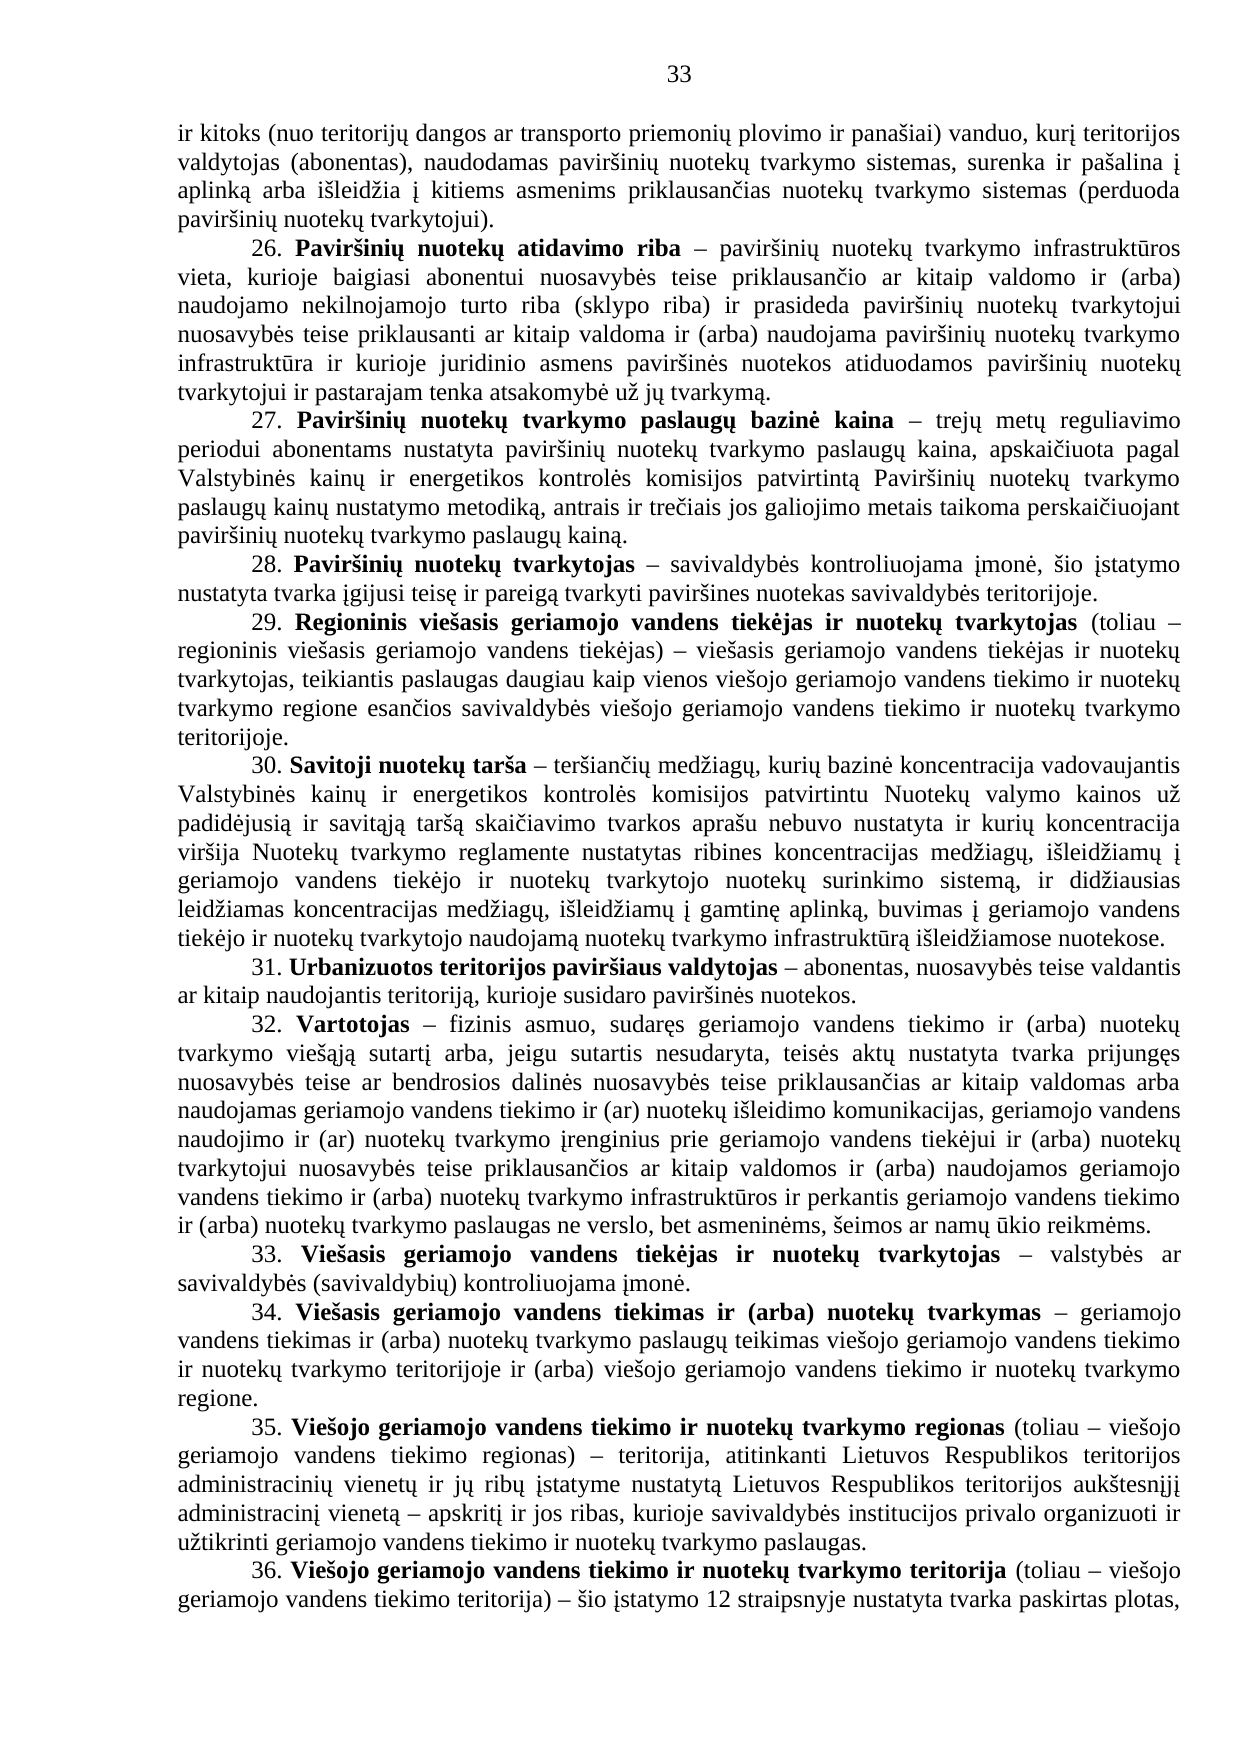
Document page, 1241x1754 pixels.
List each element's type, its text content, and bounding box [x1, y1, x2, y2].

text 29. Regioninis viešasis geriamojo vandens tiekėjas ir nuotekų tvarkytojas (toliau – regioninis viešasis geriamojo vandens tiekėjas) – viešasis geriamojo vandens tiekėjas ir nuotekų tvarkytojas, teikiantis paslaugas daugiau kaip vienos viešojo geriamojo vandens tiekimo ir nuotekų tvarkymo regione esančios savivaldybės viešojo geriamojo vandens tiekimo ir nuotekų tvarkymo teritorijoje. [177, 607, 1181, 751]
text 36. Viešojo geriamojo vandens tiekimo ir nuotekų tvarkymo teritorija (toliau – viešojo geriamojo vandens tiekimo teritorija) – šio įstatymo 12 straipsnyje nustatyta tvarka paskirtas plotas, [177, 1556, 1181, 1613]
text 27. Paviršinių nuotekų tvarkymo paslaugų bazinė kaina – trejų metų reguliavimo periodui abonentams nustatyta paviršinių nuotekų tvarkymo paslaugų kaina, apskaičiuota pagal Valstybinės kainų ir energetikos kontrolės komisijos patvirtintą Paviršinių nuotekų tvarkymo paslaugų kainų nustatymo metodiką, antrais ir trečiais jos galiojimo metais taikoma perskaičiuojant paviršinių nuotekų tvarkymo paslaugų kainą. [177, 406, 1181, 549]
text 26. Paviršinių nuotekų atidavimo riba – paviršinių nuotekų tvarkymo infrastruktūros vieta, kurioje baigiasi abonentui nuosavybės teise priklausančio ar kitaip valdomo ir (arba) naudojamo nekilnojamojo turto riba (sklypo riba) ir prasideda paviršinių nuotekų tvarkytojui nuosavybės teise priklausanti ar kitaip valdoma ir (arba) naudojama paviršinių nuotekų tvarkymo infrastruktūra ir kurioje juridinio asmens paviršinės nuotekos atiduodamos paviršinių nuotekų tvarkytojui ir pastarajam tenka atsakomybė už jų tvarkymą. [177, 233, 1181, 406]
text 35. Viešojo geriamojo vandens tiekimo ir nuotekų tvarkymo regionas (toliau – viešojo geriamojo vandens tiekimo regionas) – teritorija, atitinkanti Lietuvos Respublikos teritorijos administracinių vienetų ir jų ribų įstatyme nustatytą Lietuvos Respublikos teritorijos aukštesnįjį administracinį vienetą – apskritį ir jos ribas, kurioje savivaldybės institucijos privalo organizuoti ir užtikrinti geriamojo vandens tiekimo ir nuotekų tvarkymo paslaugas. [177, 1412, 1181, 1556]
text 34. Viešasis geriamojo vandens tiekimas ir (arba) nuotekų tvarkymas – geriamojo vandens tiekimas ir (arba) nuotekų tvarkymo paslaugų teikimas viešojo geriamojo vandens tiekimo ir nuotekų tvarkymo teritorijoje ir (arba) viešojo geriamojo vandens tiekimo ir nuotekų tvarkymo regione. [177, 1297, 1181, 1412]
text ir kitoks (nuo teritorijų dangos ar transporto priemonių plovimo ir panašiai) vanduo, kurį teritorijos valdytojas (abonentas), naudodamas paviršinių nuotekų tvarkymo sistemas, surenka ir pašalina į aplinką arba išleidžia į kitiems asmenims priklausančias nuotekų tvarkymo sistemas (perduoda paviršinių nuotekų tvarkytojui). [177, 118, 1181, 233]
text 30. Savitoji nuotekų tarša – teršiančių medžiagų, kurių bazinė koncentracija vadovaujantis Valstybinės kainų ir energetikos kontrolės komisijos patvirtintu Nuotekų valymo kainos už padidėjusią ir savitąją taršą skaičiavimo tvarkos aprašu nebuvo nustatyta ir kurių koncentracija viršija Nuotekų tvarkymo reglamente nustatytas ribines koncentracijas medžiagų, išleidžiamų į geriamojo vandens tiekėjo ir nuotekų tvarkytojo nuotekų surinkimo sistemą, ir didžiausias leidžiamas koncentracijas medžiagų, išleidžiamų į gamtinę aplinką, buvimas į geriamojo vandens tiekėjo ir nuotekų tvarkytojo naudojamą nuotekų tvarkymo infrastruktūrą išleidžiamose nuotekose. [177, 751, 1181, 952]
text 28. Paviršinių nuotekų tvarkytojas – savivaldybės kontroliuojama įmonė, šio įstatymo nustatyta tvarka įgijusi teisę ir pareigą tvarkyti paviršines nuotekas savivaldybės teritorijoje. [177, 549, 1181, 607]
text 31. Urbanizuotos teritorijos paviršiaus valdytojas – abonentas, nuosavybės teise valdantis ar kitaip naudojantis teritoriją, kurioje susidaro paviršinės nuotekos. [177, 952, 1181, 1009]
text 32. Vartotojas – fizinis asmuo, sudaręs geriamojo vandens tiekimo ir (arba) nuotekų tvarkymo viešąją sutartį arba, jeigu sutartis nesudaryta, teisės aktų nustatyta tvarka prijungęs nuosavybės teise ar bendrosios dalinės nuosavybės teise priklausančias ar kitaip valdomas arba naudojamas geriamojo vandens tiekimo ir (ar) nuotekų išleidimo komunikacijas, geriamojo vandens naudojimo ir (ar) nuotekų tvarkymo įrenginius prie geriamojo vandens tiekėjui ir (arba) nuotekų tvarkytojui nuosavybės teise priklausančios ar kitaip valdomos ir (arba) naudojamos geriamojo vandens tiekimo ir (arba) nuotekų tvarkymo infrastruktūros ir perkantis geriamojo vandens tiekimo ir (arba) nuotekų tvarkymo paslaugas ne verslo, bet asmeninėms, šeimos ar namų ūkio reikmėms. [177, 1009, 1181, 1239]
text 33. Viešasis geriamojo vandens tiekėjas ir nuotekų tvarkytojas – valstybės ar savivaldybės (savivaldybių) kontroliuojama įmonė. [177, 1239, 1181, 1297]
